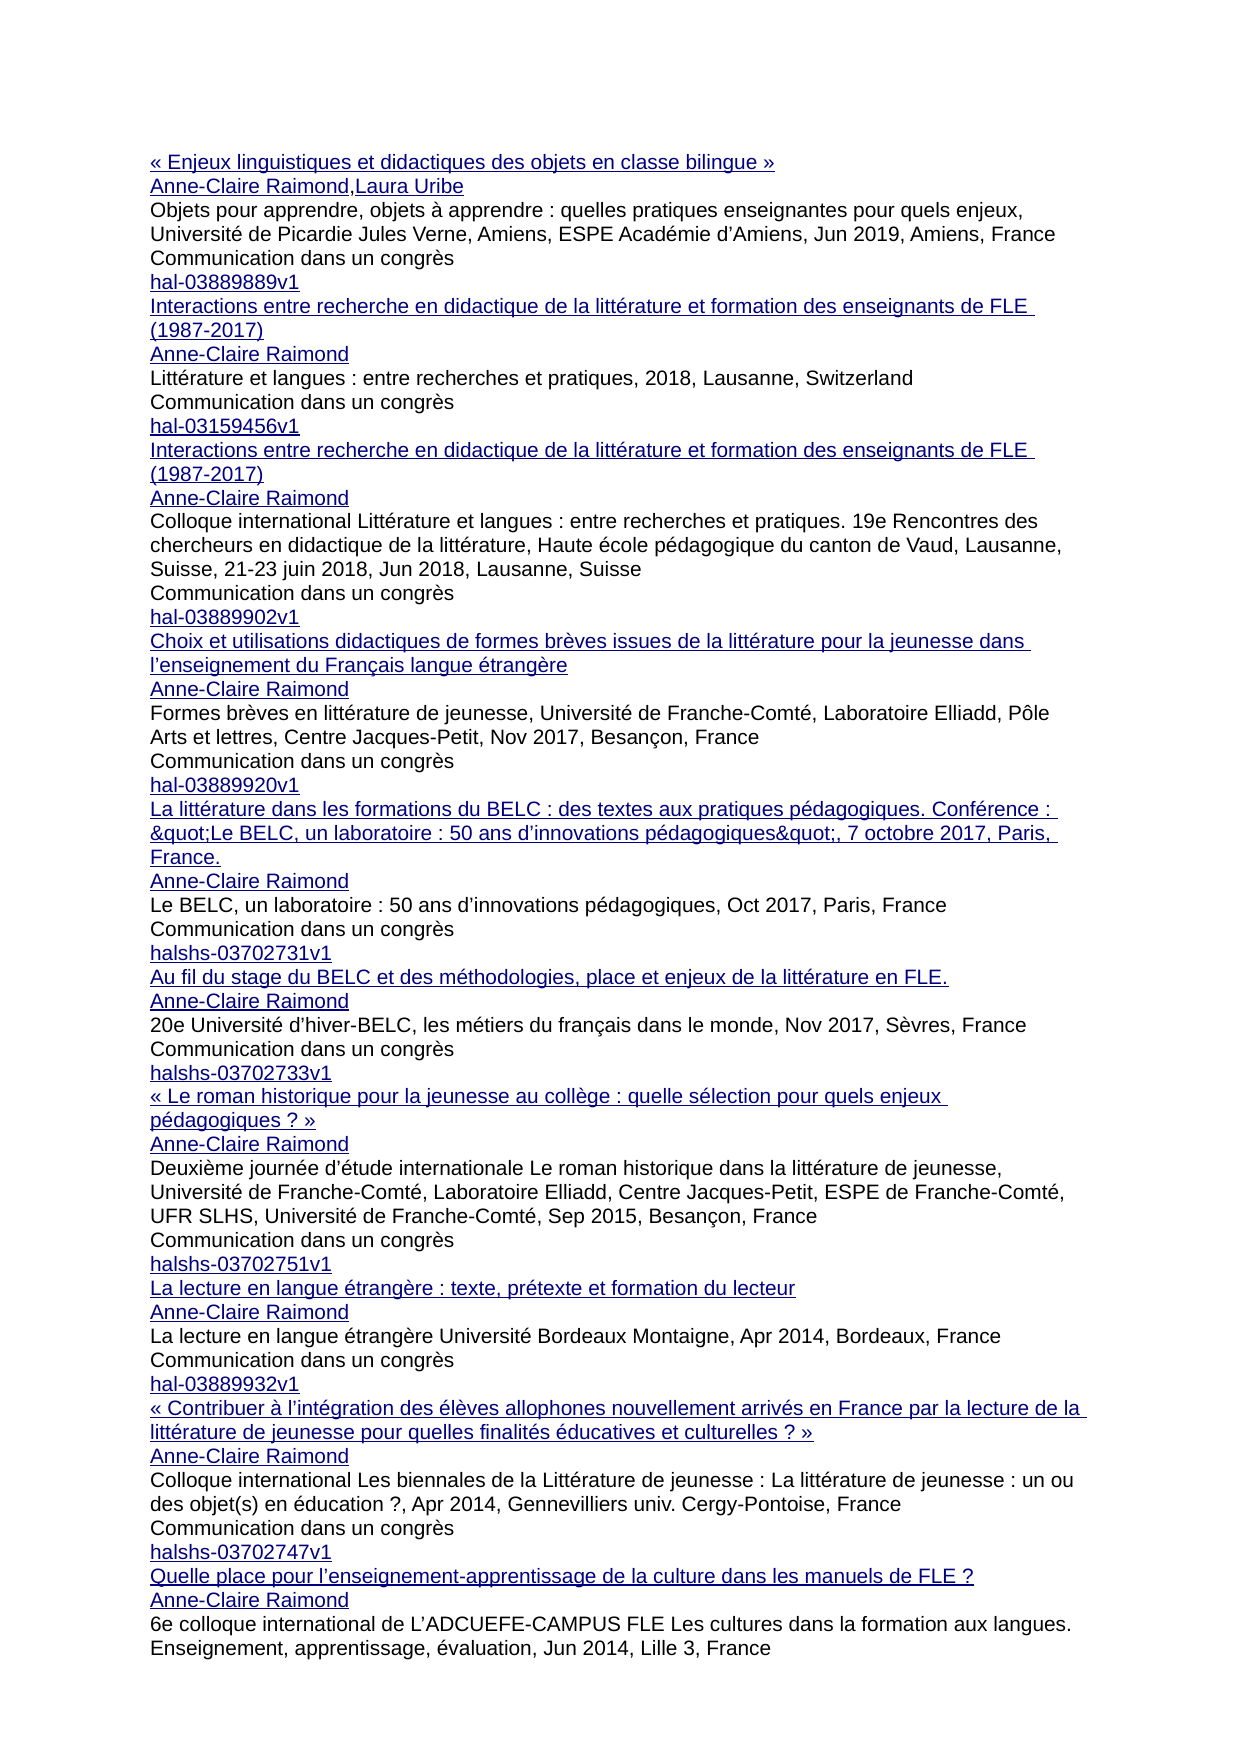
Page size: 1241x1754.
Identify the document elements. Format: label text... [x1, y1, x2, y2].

table_cell Interactions entre recherche en didactique de la littérature et formation des enseignants de FLE (1987-2017) Anne-Claire Raimond Colloque international Littérature et langues : entre recherches et pratiques. 19e Rencontres des chercheurs en didactique de la littérature, Haute école pédagogique du canton de Vaud, Lausanne, Suisse, 21-23 juin 2018, Jun 2018, Lausanne, Suisse Communication dans un congrès hal-03889902v1 [150, 438, 1090, 629]
table_cell La littérature dans les formations du BELC : des textes aux pratiques pédagogiques. Conférence : &quot;Le BELC, un laboratoire : 50 ans d’innovations pédagogiques&quot;, 7 octobre 2017, Paris, France. Anne-Claire Raimond Le BELC, un laboratoire : 50 ans d’innovations pédagogiques, Oct 2017, Paris, France Communication dans un congrès halshs-03702731v1 [150, 797, 1090, 964]
table_cell Choix et utilisations didactiques de formes brèves issues de la littérature pour la jeunesse dans l’enseignement du Français langue étrangère Anne-Claire Raimond Formes brèves en littérature de jeunesse, Université de Franche-Comté, Laboratoire Elliadd, Pôle Arts et lettres, Centre Jacques-Petit, Nov 2017, Besançon, France Communication dans un congrès hal-03889920v1 [150, 629, 1090, 797]
table_cell La lecture en langue étrangère : texte, prétexte et formation du lecteur Anne-Claire Raimond La lecture en langue étrangère Université Bordeaux Montaigne, Apr 2014, Bordeaux, France Communication dans un congrès hal-03889932v1 [150, 1276, 1090, 1396]
table_cell Interactions entre recherche en didactique de la littérature et formation des enseignants de FLE (1987-2017) Anne-Claire Raimond Littérature et langues : entre recherches et pratiques, 2018, Lausanne, Switzerland Communication dans un congrès hal-03159456v1 [150, 294, 1090, 437]
table_cell Quelle place pour l’enseignement-apprentissage de la culture dans les manuels de FLE ? Anne-Claire Raimond 6e colloque international de L’ADCUEFE-CAMPUS FLE Les cultures dans la formation aux langues. Enseignement, apprentissage, évaluation, Jun 2014, Lille 3, France [150, 1564, 1090, 1659]
table_cell « Le roman historique pour la jeunesse au collège : quelle sélection pour quels enjeux pédagogiques ? » Anne-Claire Raimond Deuxième journée d’étude internationale Le roman historique dans la littérature de jeunesse, Université de Franche-Comté, Laboratoire Elliadd, Centre Jacques-Petit, ESPE de Franche-Comté, UFR SLHS, Université de Franche-Comté, Sep 2015, Besançon, France Communication dans un congrès halshs-03702751v1 [150, 1084, 1090, 1276]
table_cell « Contribuer à l’intégration des élèves allophones nouvellement arrivés en France par la lecture de la littérature de jeunesse pour quelles finalités éducatives et culturelles ? » Anne-Claire Raimond Colloque international Les biennales de la Littérature de jeunesse : La littérature de jeunesse : un ou des objet(s) en éducation ?, Apr 2014, Gennevilliers univ. Cergy-Pontoise, France Communication dans un congrès halshs-03702747v1 [150, 1396, 1090, 1563]
table_cell « Enjeux linguistiques et didactiques des objets en classe bilingue » Anne-Claire Raimond,Laura Uribe Objets pour apprendre, objets à apprendre : quelles pratiques enseignantes pour quels enjeux, Université de Picardie Jules Verne, Amiens, ESPE Académie d’Amiens, Jun 2019, Amiens, France Communication dans un congrès hal-03889889v1 [150, 150, 1090, 294]
table_cell Au fil du stage du BELC et des méthodologies, place et enjeux de la littérature en FLE. Anne-Claire Raimond 20e Université d’hiver-BELC, les métiers du français dans le monde, Nov 2017, Sèvres, France Communication dans un congrès halshs-03702733v1 [150, 965, 1090, 1084]
